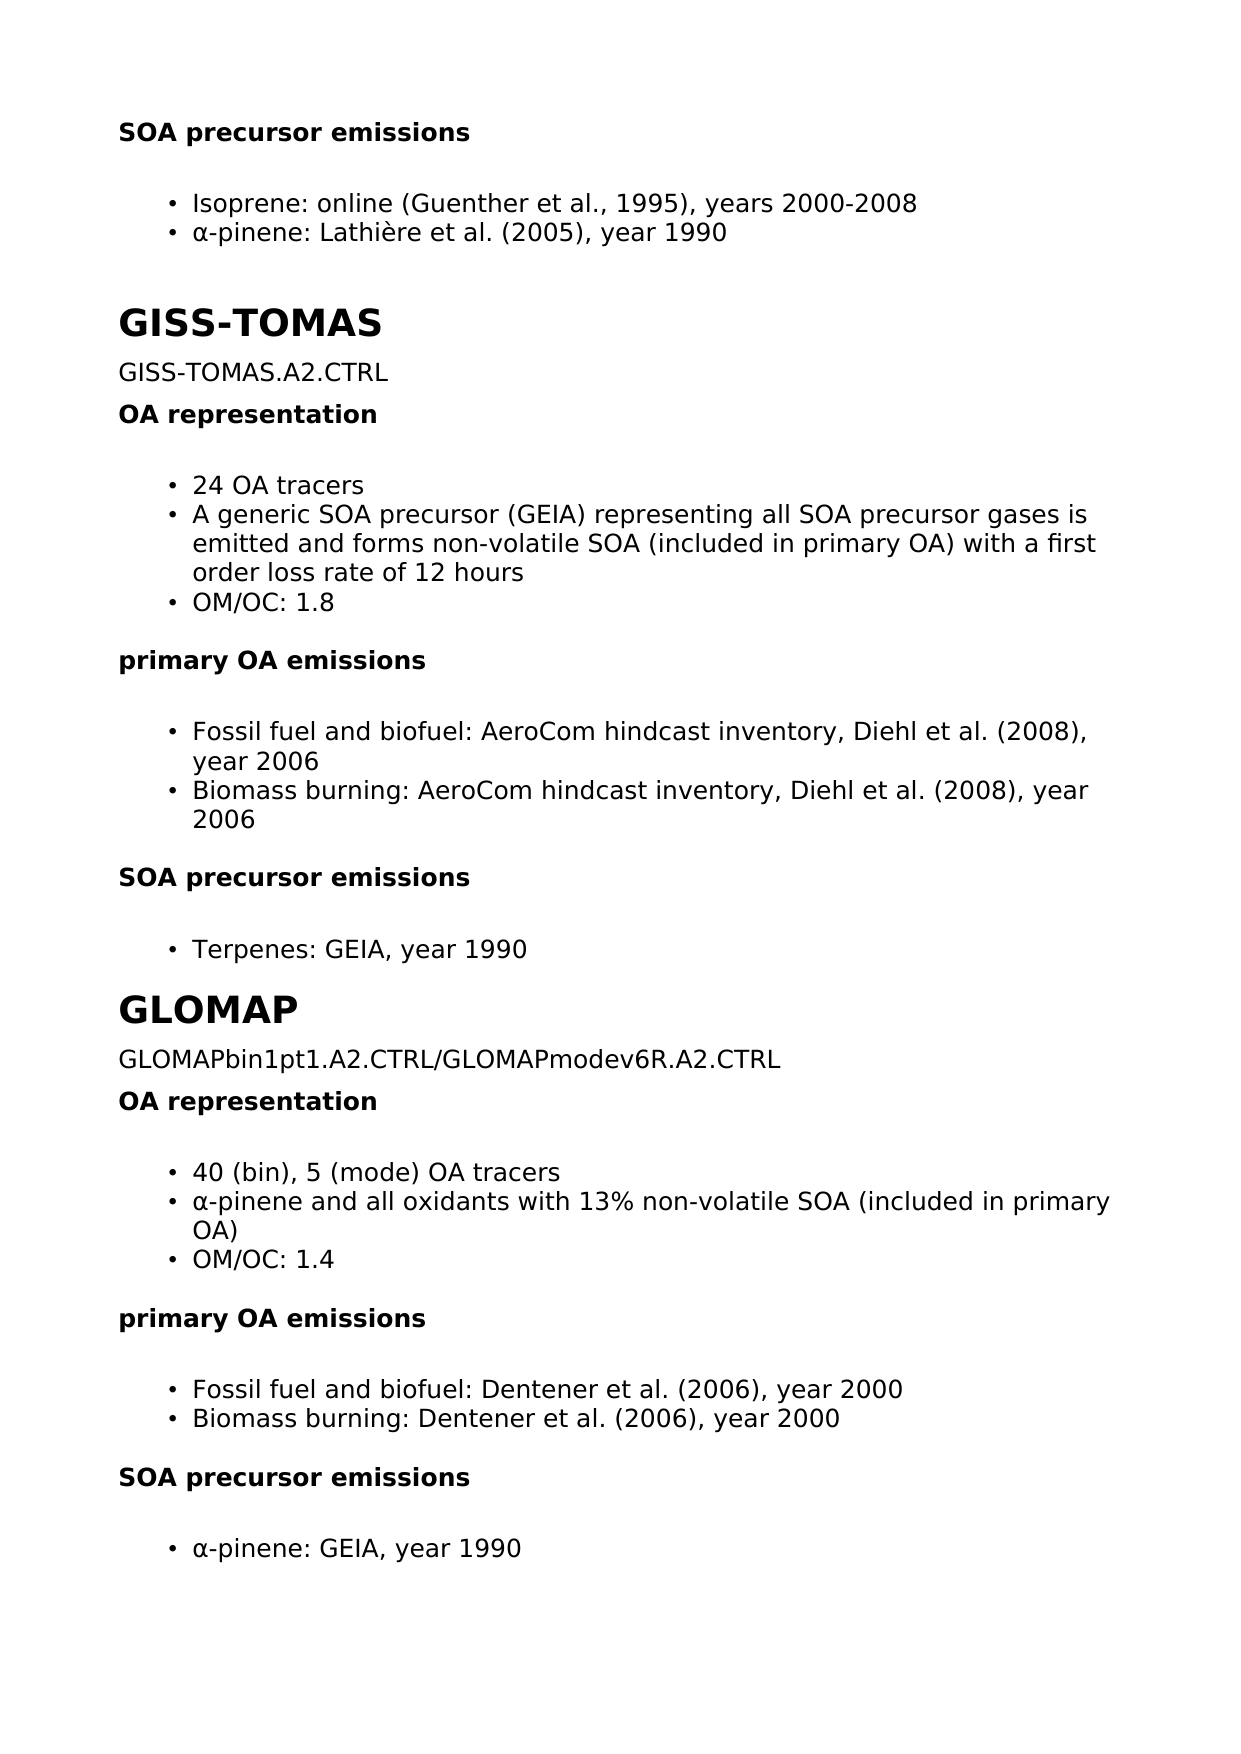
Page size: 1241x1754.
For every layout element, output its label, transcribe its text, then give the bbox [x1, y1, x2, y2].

text SOA precursor emissions [118, 118, 1122, 147]
text primary OA emissions [118, 646, 1122, 676]
text GLOMAPbin1pt1.A2.CTRL/GLOMAPmodev6R.A2.CTRL [118, 1045, 1122, 1074]
list OM/OC: 1.4 [177, 1245, 1122, 1274]
list 24 OA tracers [177, 471, 1122, 500]
list α-pinene: GEIA, year 1990 [177, 1534, 1122, 1563]
list A generic SOA precursor (GEIA) representing all SOA precursor gases is emitted and forms non-volatile SOA (included in primary OA) with a first order loss rate of 12 hours [177, 500, 1122, 588]
text SOA precursor emissions [118, 864, 1122, 893]
list OM/OC: 1.8 [177, 588, 1122, 617]
subtitle GLOMAP [118, 989, 1122, 1033]
list Fossil fuel and biofuel: AeroCom hindcast inventory, Diehl et al. (2008), year 2006 [177, 717, 1122, 776]
text OA representation [118, 400, 1122, 429]
list Terpenes: GEIA, year 1990 [177, 935, 1122, 964]
subtitle GISS-TOMAS [118, 302, 1122, 346]
list α-pinene: Lathière et al. (2005), year 1990 [177, 218, 1122, 248]
list 40 (bin), 5 (mode) OA tracers [177, 1158, 1122, 1187]
list Fossil fuel and biofuel: Dentener et al. (2006), year 2000 [177, 1375, 1122, 1404]
text OA representation [118, 1087, 1122, 1116]
text SOA precursor emissions [118, 1463, 1122, 1492]
list Biomass burning: Dentener et al. (2006), year 2000 [177, 1404, 1122, 1433]
text GISS-TOMAS.A2.CTRL [118, 358, 1122, 387]
text primary OA emissions [118, 1304, 1122, 1333]
list Biomass burning: AeroCom hindcast inventory, Diehl et al. (2008), year 2006 [177, 776, 1122, 834]
list α-pinene and all oxidants with 13% non-volatile SOA (included in primary OA) [177, 1187, 1122, 1245]
list Isoprene: online (Guenther et al., 1995), years 2000-2008 [177, 189, 1122, 218]
